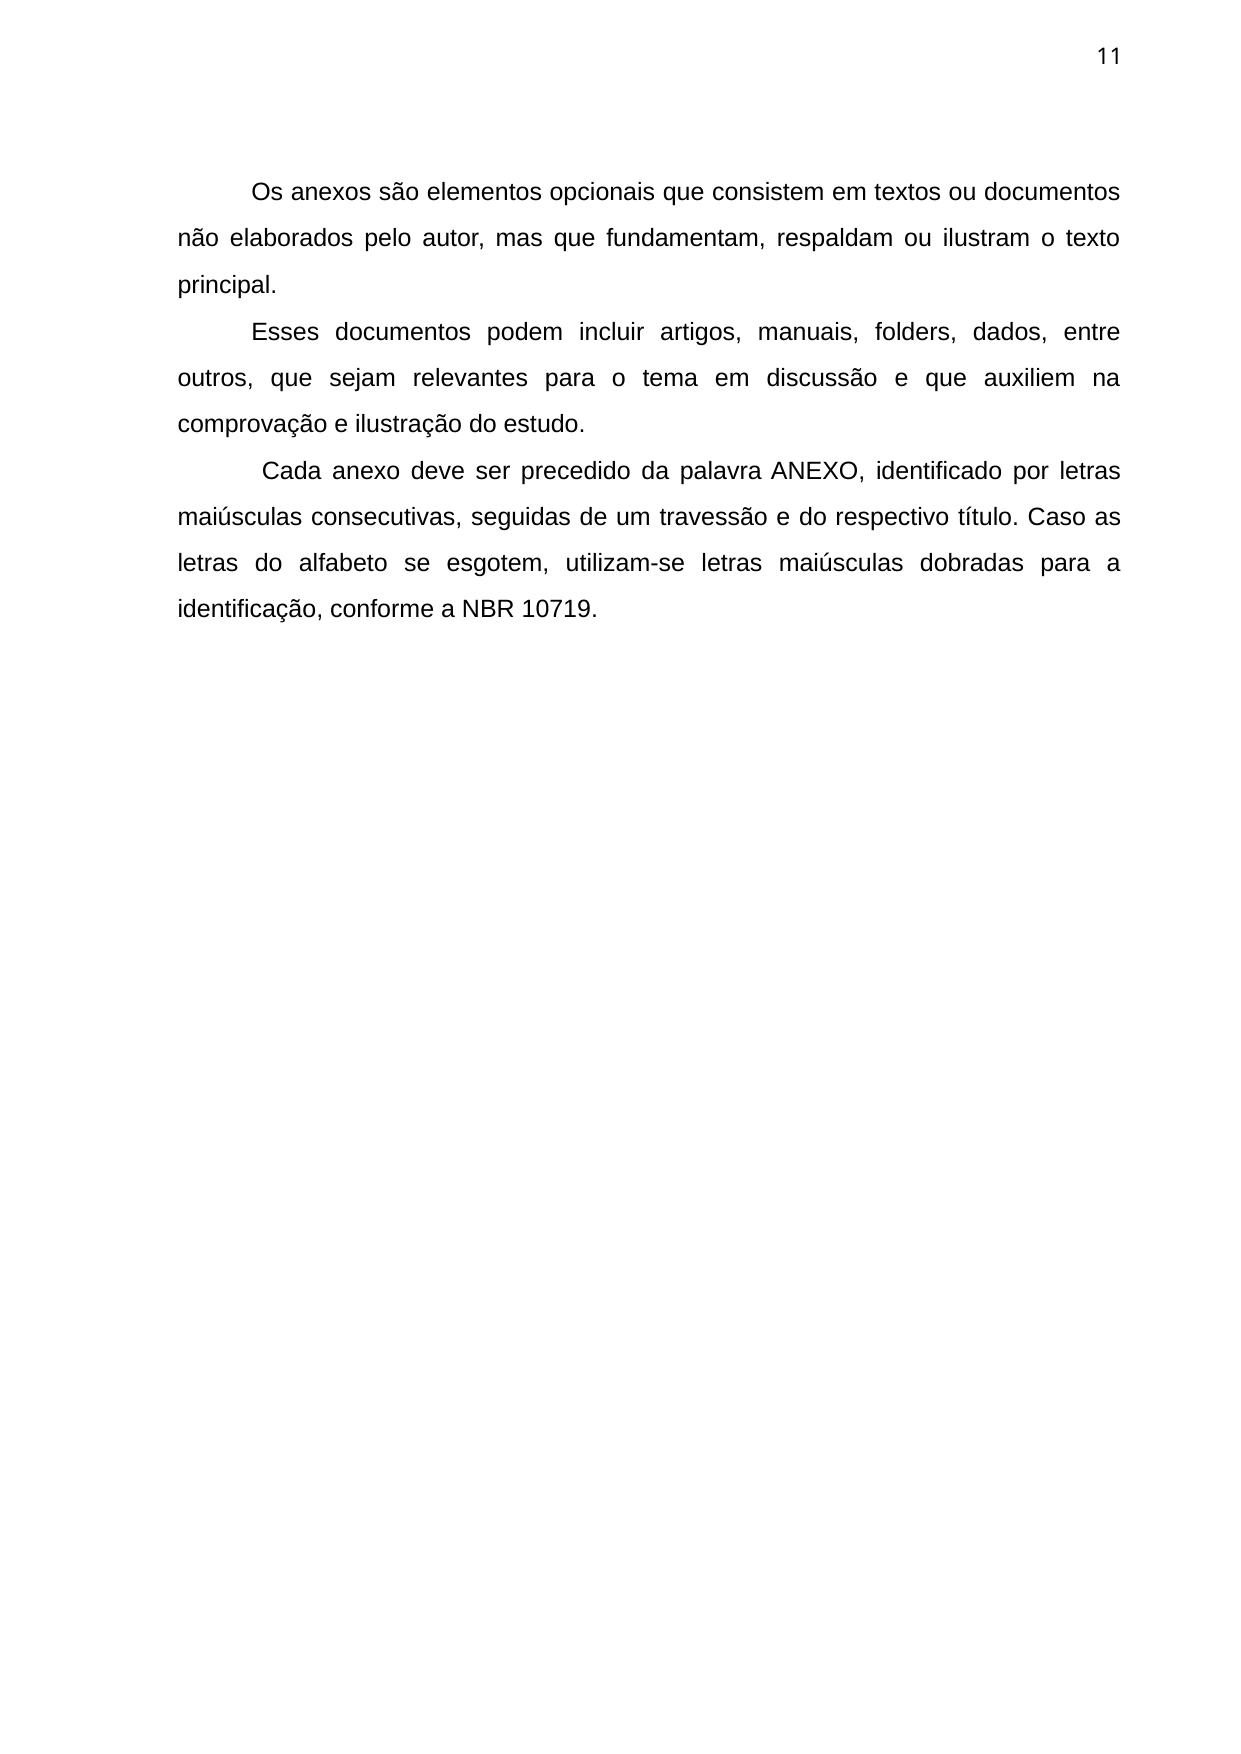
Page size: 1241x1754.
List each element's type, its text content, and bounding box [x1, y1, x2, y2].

text Os anexos são elementos opcionais que consistem em textos ou documentos não elaborados pelo autor, mas que fundamentam, respaldam ou ilustram o texto principal. [177, 177, 1122, 298]
text Esses documentos podem incluir artigos, manuais, folders, dados, entre outros, que sejam relevantes para o tema em discussão e que auxiliem na comprovação e ilustração do estudo. [177, 316, 1122, 438]
text Cada anexo deve ser precedido da palavra ANEXO, identificado por letras maiúsculas consecutivas, seguidas de um travessão e do respectivo título. Caso as letras do alfabeto se esgotem, utilizam-se letras maiúsculas dobradas para a identificação, conforme a NBR 10719. [177, 456, 1122, 623]
